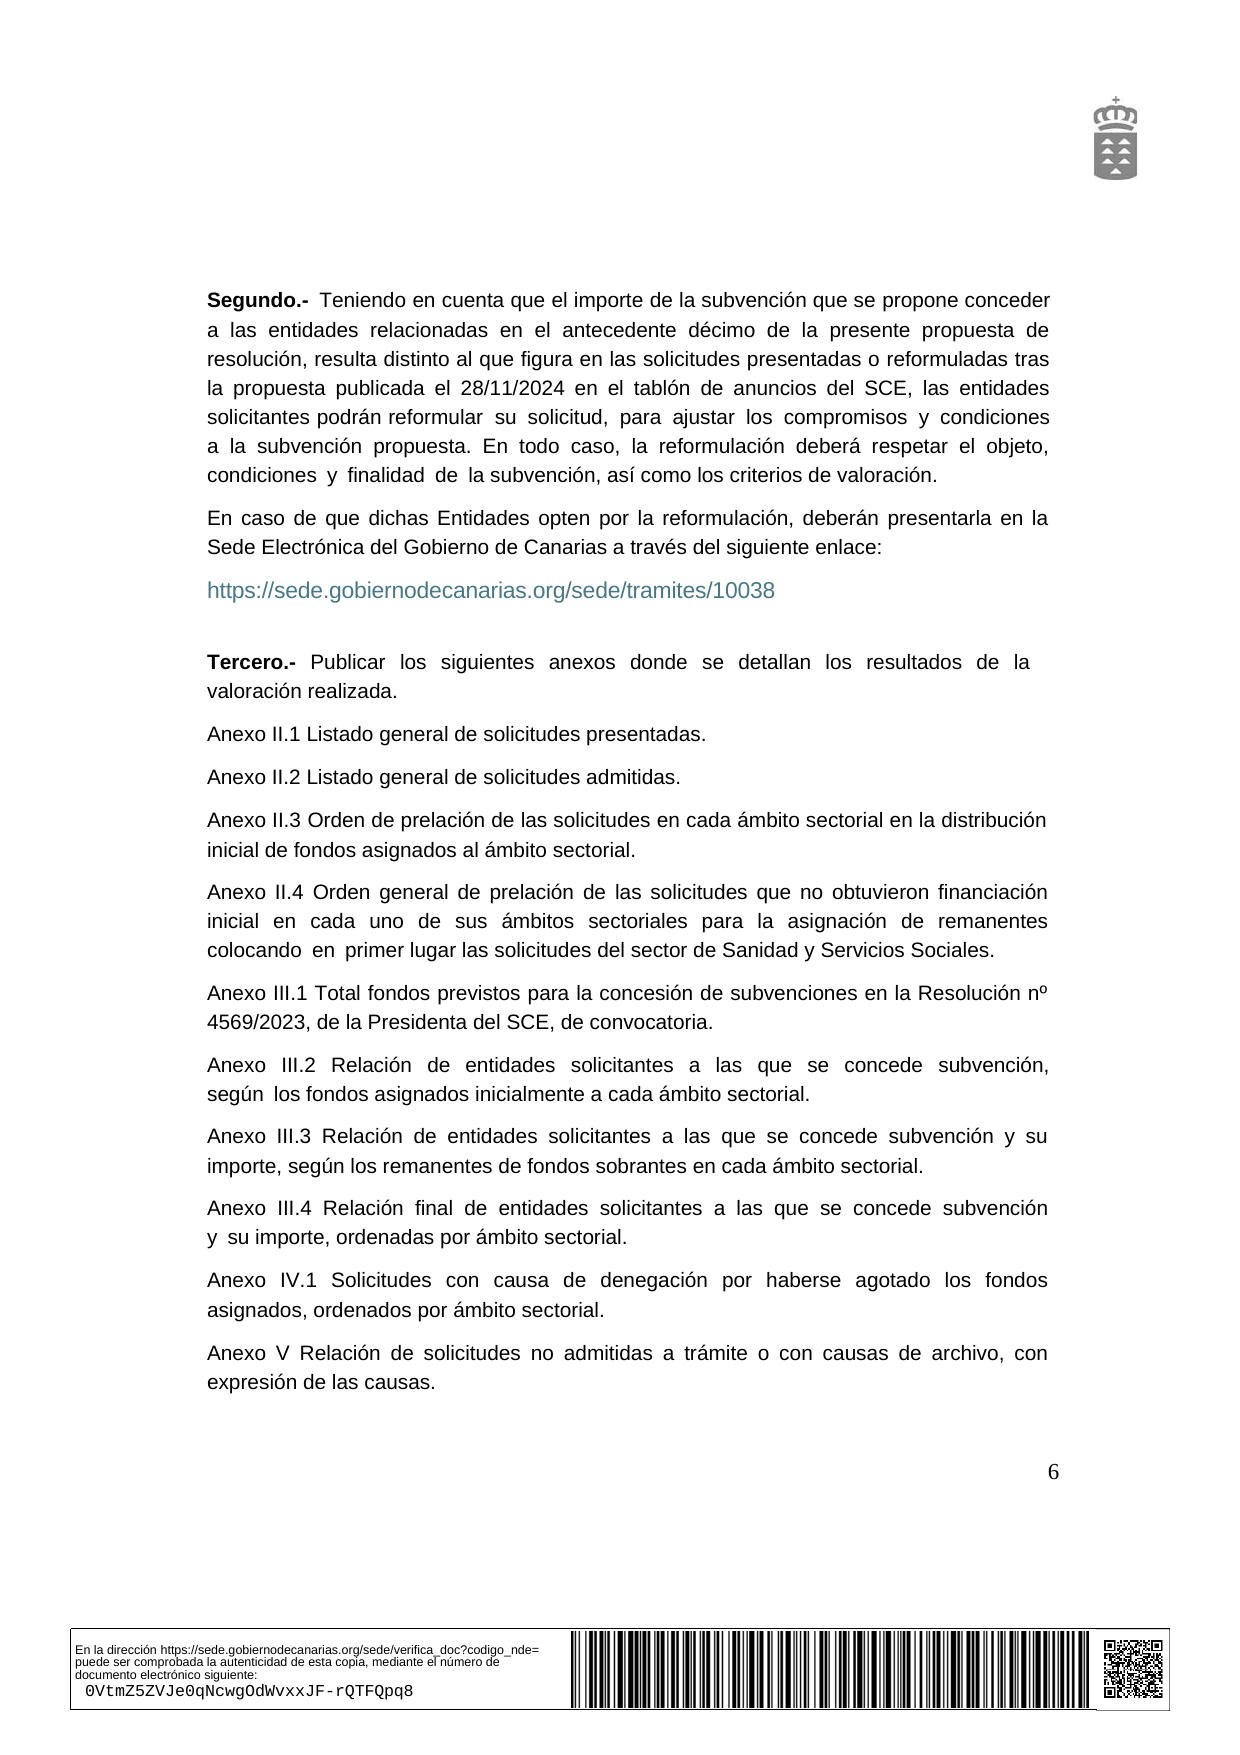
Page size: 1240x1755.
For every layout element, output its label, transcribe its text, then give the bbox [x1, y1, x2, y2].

text Segundo.- Teniendo en cuenta que el importe de la subvención que se propone conceder a las entidades relacionadas en el antecedente décimo de la presente propuesta de resolución, resulta distinto al que figura en las solicitudes presentadas o reformuladas tras la propuesta publicada el 28/11/2024 en el tablón de anuncios del SCE, las entidades solicitantes podrán reformular su solicitud, para ajustar los compromisos y condiciones a la subvención propuesta. En todo caso, la reformulación deberá respetar el objeto, condiciones y finalidad de la subvención, así como los criterios de valoración. [207, 288, 1051, 487]
text Anexo III.1 Total fondos previstos para la concesión de subvenciones en la Resolución nº 4569/2023, de la Presidenta del SCE, de convocatoria. [207, 981, 1049, 1034]
text Anexo V Relación de solicitudes no admitidas a trámite o con causas de archivo, con expresión de las causas. [207, 1340, 1049, 1393]
subtitle https://sede.gobiernodecanarias.org/sede/tramites/10038 [207, 577, 1107, 604]
text Tercero.- Publicar los siguientes anexos donde se detallan los resultados de la valoración realizada. [207, 650, 1107, 703]
text Anexo III.3 Relación de entidades solicitantes a las que se concede subvención y su importe, según los remanentes de fondos sobrantes en cada ámbito sectorial. [207, 1124, 1048, 1177]
text Anexo II.4 Orden general de prelación de las solicitudes que no obtuvieron financiación inicial en cada uno de sus ámbitos sectoriales para la asignación de remanentes colocando en primer lugar las solicitudes del sector de Sanidad y Servicios Sociales. [207, 879, 1049, 962]
text Anexo III.2 Relación de entidades solicitantes a las que se concede subvención, según los fondos asignados inicialmente a cada ámbito sectorial. [207, 1052, 1049, 1106]
text Anexo II.1 Listado general de solicitudes presentadas. Anexo II.2 Listado general de solicitudes admitidas. [207, 722, 764, 789]
text Anexo IV.1 Solicitudes con causa de denegación por haberse agotado los fondos asignados, ordenados por ámbito sectorial. [207, 1268, 1050, 1322]
text En caso de que dichas Entidades opten por la reformulación, deberán presentarla en la Sede Electrónica del Gobierno de Canarias a través del siguiente enlace: [207, 506, 1049, 559]
text Anexo II.3 Orden de prelación de las solicitudes en cada ámbito sectorial en la distribución inicial de fondos asignados al ámbito sectorial. [207, 808, 1049, 861]
text 6 [177, 1458, 1060, 1484]
text Anexo III.4 Relación final de entidades solicitantes a las que se concede subvención y su importe, ordenadas por ámbito sectorial. [207, 1196, 1049, 1249]
